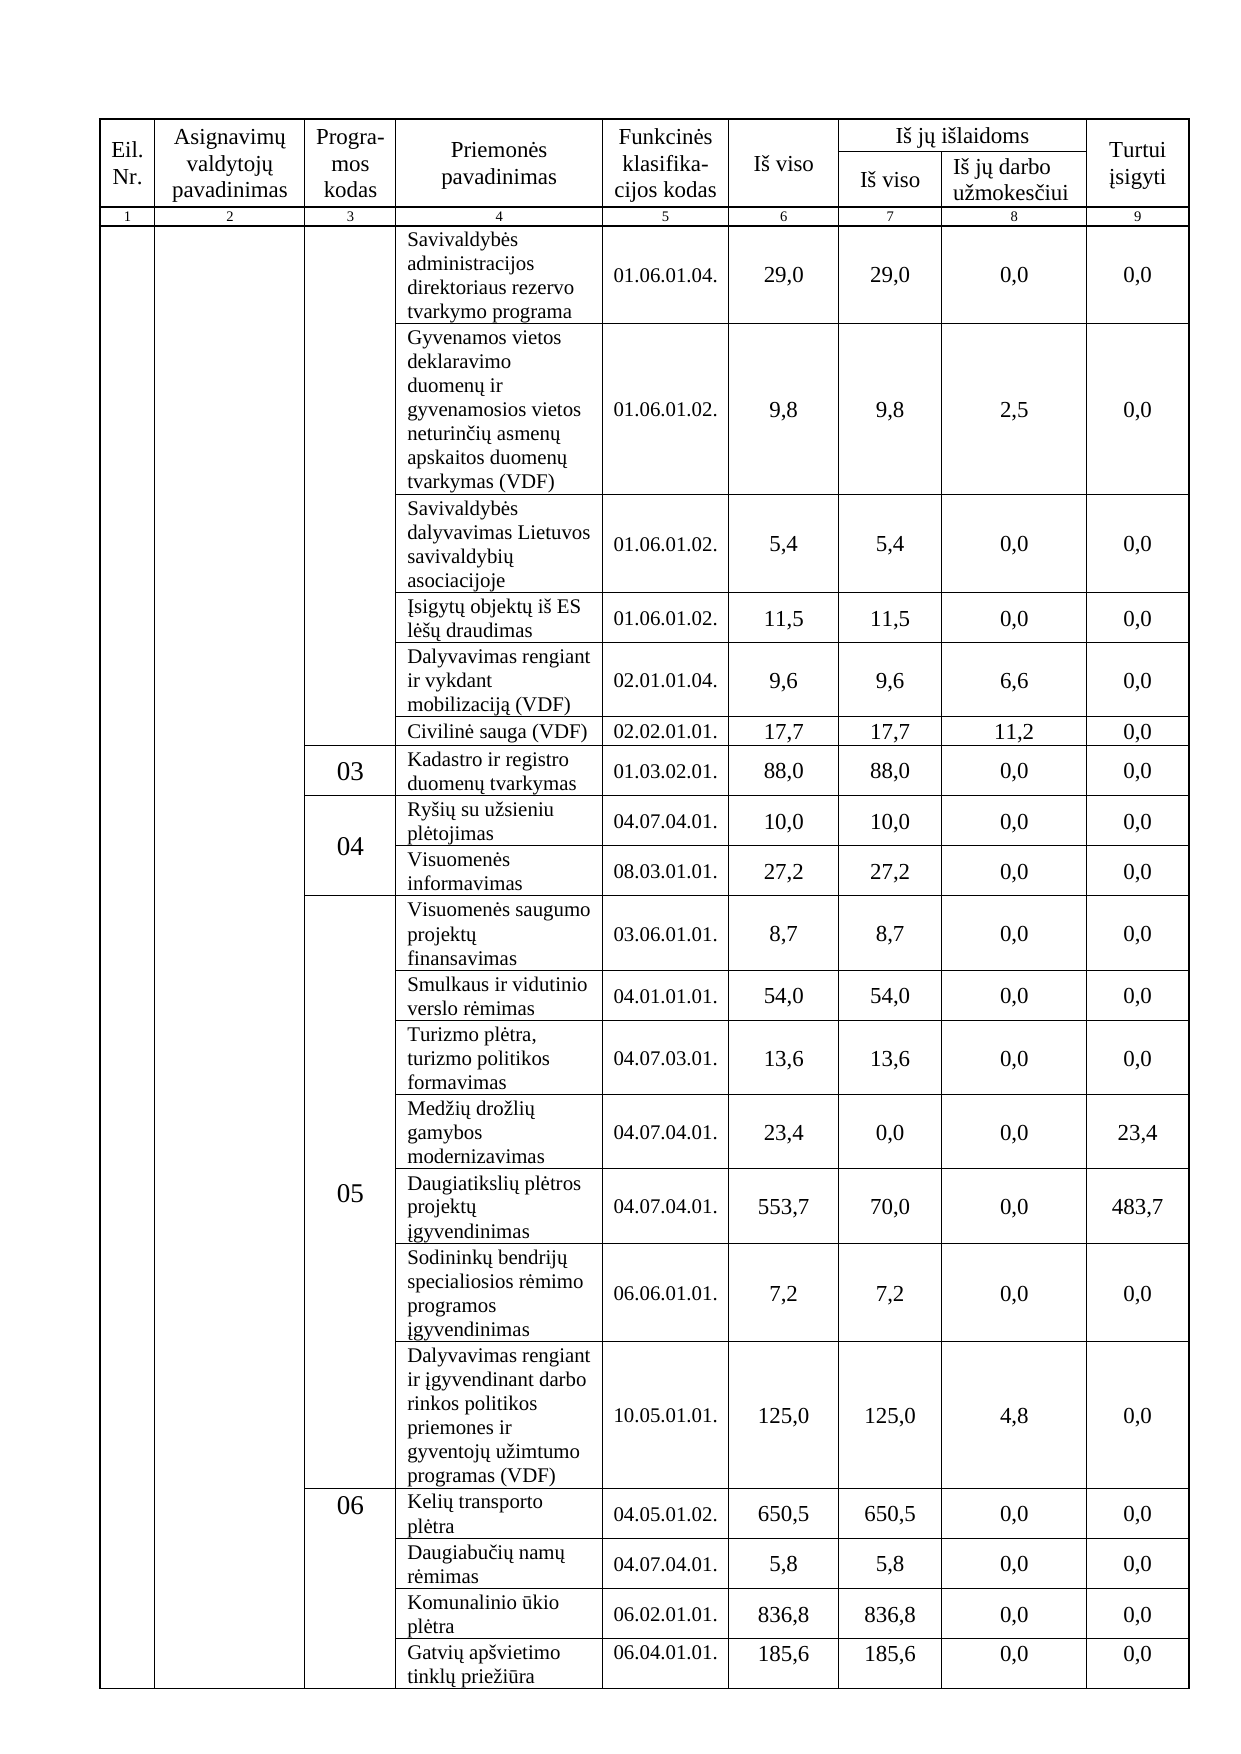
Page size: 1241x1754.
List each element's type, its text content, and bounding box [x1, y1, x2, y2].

table_cell 2 [155, 208, 304, 224]
table_cell 0,0 [1087, 846, 1188, 895]
table_cell 0,0 [1087, 1021, 1188, 1094]
table_cell 0,0 [1087, 1244, 1188, 1341]
table_cell 0,0 [942, 746, 1086, 795]
table_cell 0,0 [1087, 495, 1188, 592]
table_cell 27,2 [839, 846, 941, 895]
table_cell 88,0 [839, 746, 941, 795]
table_cell 0,0 [942, 495, 1086, 592]
table_cell 23,4 [729, 1095, 838, 1168]
table_cell 0,0 [942, 1244, 1086, 1341]
table_cell Savivaldybės administracijos direktoriaus rezervo tvarkymo programa [396, 227, 602, 323]
table_header Eil. Nr. [101, 120, 154, 206]
table_cell 04.07.04.01. [603, 1169, 728, 1243]
table_cell 01.06.01.04. [603, 227, 728, 323]
table_cell 6,6 [942, 643, 1086, 716]
table_cell 17,7 [729, 717, 838, 745]
table_cell 0,0 [1087, 896, 1188, 969]
table_cell 0,0 [942, 1169, 1086, 1243]
table_cell Smulkaus ir vidutinio verslo rėmimas [396, 971, 602, 1020]
table_cell 70,0 [839, 1169, 941, 1243]
table_cell 01.06.01.02. [603, 324, 728, 493]
table_cell 04.07.04.01. [603, 1539, 728, 1588]
table_cell Turizmo plėtra, turizmo politikos formavimas [396, 1021, 602, 1094]
table_cell 04.07.03.01. [603, 1021, 728, 1094]
table_cell 0,0 [1087, 971, 1188, 1020]
table_cell 5,4 [729, 495, 838, 592]
table_cell Dalyvavimas rengiant ir įgyvendinant darbo rinkos politikos priemones ir gyventojų užimtumo programas (VDF) [396, 1342, 602, 1487]
table_cell Gyvenamos vietos deklaravimo duomenų ir gyvenamosios vietos neturinčių asmenų apskaitos duomenų tvarkymas (VDF) [396, 324, 602, 493]
table_cell 650,5 [729, 1489, 838, 1538]
table_cell 3 [305, 208, 395, 224]
table_cell 11,5 [839, 593, 941, 642]
table_cell 54,0 [839, 971, 941, 1020]
table_cell 01.06.01.02. [603, 593, 728, 642]
table_cell 0,0 [1087, 717, 1188, 745]
table_cell Iš viso [839, 152, 941, 206]
table_cell 8,7 [729, 896, 838, 969]
table_cell 03 [305, 746, 395, 795]
table_cell Visuomenės saugumo projektų finansavimas [396, 896, 602, 969]
table_cell 5,8 [839, 1539, 941, 1588]
table_cell 0,0 [942, 1095, 1086, 1168]
table_cell 04.07.04.01. [603, 1095, 728, 1168]
table_cell Iš jų darbo užmokesčiui [942, 152, 1086, 206]
table_cell 125,0 [839, 1342, 941, 1487]
table_cell 836,8 [729, 1589, 838, 1638]
table_cell 0,0 [839, 1095, 941, 1168]
table_cell 0,0 [1087, 643, 1188, 716]
table_cell 11,5 [729, 593, 838, 642]
table_cell 7,2 [729, 1244, 838, 1341]
table_cell 7,2 [839, 1244, 941, 1341]
table_cell 03.06.01.01. [603, 896, 728, 969]
table_cell 9,8 [839, 324, 941, 493]
table_cell 10,0 [839, 796, 941, 845]
table_cell 4 [396, 208, 602, 224]
table_header Funkcinės klasifika-cijos kodas [603, 120, 728, 206]
table_header Priemonės pavadinimas [396, 120, 602, 206]
table_cell 185,6 [839, 1639, 941, 1688]
table_cell 1 [101, 208, 154, 224]
table_cell 27,2 [729, 846, 838, 895]
table_cell [305, 227, 395, 745]
table_cell 04.05.01.02. [603, 1489, 728, 1538]
table_cell 553,7 [729, 1169, 838, 1243]
table_cell Medžių drožlių gamybos modernizavimas [396, 1095, 602, 1168]
table_header Iš viso [729, 120, 838, 206]
table_cell 06.06.01.01. [603, 1244, 728, 1341]
table_cell 483,7 [1087, 1169, 1188, 1243]
table_cell Daugiabučių namų rėmimas [396, 1539, 602, 1588]
table_header Progra-mos kodas [305, 120, 395, 206]
table_cell Savivaldybės dalyvavimas Lietuvos savivaldybių asociacijoje [396, 495, 602, 592]
table_cell 05 [305, 896, 395, 1487]
table_cell 2,5 [942, 324, 1086, 493]
table_cell 9,8 [729, 324, 838, 493]
table_cell Ryšių su užsieniu plėtojimas [396, 796, 602, 845]
table_cell 4,8 [942, 1342, 1086, 1487]
table_cell Kelių transporto plėtra [396, 1489, 602, 1538]
table_cell Įsigytų objektų iš ES lėšų draudimas [396, 593, 602, 642]
table_cell 8,7 [839, 896, 941, 969]
table_cell 29,0 [839, 227, 941, 323]
table_cell [101, 227, 154, 1688]
table_cell Daugiatikslių plėtros projektų įgyvendinimas [396, 1169, 602, 1243]
table_cell 0,0 [942, 796, 1086, 845]
table_cell 0,0 [942, 846, 1086, 895]
table_cell 01.03.02.01. [603, 746, 728, 795]
table_cell 0,0 [942, 1589, 1086, 1638]
table_cell 8 [942, 208, 1086, 224]
table_cell 5 [603, 208, 728, 224]
table_cell 54,0 [729, 971, 838, 1020]
table_cell 0,0 [942, 1489, 1086, 1538]
table_cell 10,0 [729, 796, 838, 845]
table_cell 06.04.01.01. [603, 1639, 728, 1688]
table_cell 125,0 [729, 1342, 838, 1487]
table_cell 88,0 [729, 746, 838, 795]
table_cell Kadastro ir registro duomenų tvarkymas [396, 746, 602, 795]
table_cell 0,0 [942, 227, 1086, 323]
table_cell 13,6 [729, 1021, 838, 1094]
table_cell 0,0 [942, 1539, 1086, 1588]
table_cell 02.02.01.01. [603, 717, 728, 745]
table_cell Gatvių apšvietimo tinklų priežiūra [396, 1639, 602, 1688]
table_cell 0,0 [1087, 324, 1188, 493]
table_cell 0,0 [942, 1639, 1086, 1688]
table_cell 9,6 [839, 643, 941, 716]
table_cell 0,0 [1087, 1489, 1188, 1538]
table_cell 0,0 [1087, 1342, 1188, 1487]
table_cell 04.01.01.01. [603, 971, 728, 1020]
table_cell 9,6 [729, 643, 838, 716]
table_cell 0,0 [1087, 796, 1188, 845]
table_cell 29,0 [729, 227, 838, 323]
table_cell 04.07.04.01. [603, 796, 728, 845]
table_cell 23,4 [1087, 1095, 1188, 1168]
table_cell 5,4 [839, 495, 941, 592]
table_header Asignavimų valdytojų pavadinimas [155, 120, 304, 206]
table_cell Sodininkų bendrijų specialiosios rėmimo programos įgyvendinimas [396, 1244, 602, 1341]
table_cell 836,8 [839, 1589, 941, 1638]
table_cell 10.05.01.01. [603, 1342, 728, 1487]
table_cell 08.03.01.01. [603, 846, 728, 895]
table_cell 06 [305, 1489, 395, 1688]
table_cell 0,0 [1087, 746, 1188, 795]
table_cell 0,0 [942, 1021, 1086, 1094]
table_cell Civilinė sauga (VDF) [396, 717, 602, 745]
table_cell Visuomenės informavimas [396, 846, 602, 895]
table_cell 0,0 [942, 593, 1086, 642]
table_cell 5,8 [729, 1539, 838, 1588]
table_header Turtui įsigyti [1087, 120, 1188, 206]
table_cell 17,7 [839, 717, 941, 745]
table_cell 06.02.01.01. [603, 1589, 728, 1638]
table_cell 11,2 [942, 717, 1086, 745]
table_cell 0,0 [1087, 593, 1188, 642]
table_cell Dalyvavimas rengiant ir vykdant mobilizaciją (VDF) [396, 643, 602, 716]
table_cell 185,6 [729, 1639, 838, 1688]
table_cell 0,0 [1087, 1539, 1188, 1588]
table_header Iš jų išlaidoms [839, 120, 1086, 151]
table_cell 04 [305, 796, 395, 895]
table_cell 0,0 [942, 971, 1086, 1020]
table_cell 13,6 [839, 1021, 941, 1094]
table_cell 7 [839, 208, 941, 224]
table_cell [155, 227, 304, 1688]
table_cell 0,0 [1087, 1589, 1188, 1638]
table_cell 6 [729, 208, 838, 224]
table_cell 0,0 [1087, 1639, 1188, 1688]
table_cell 9 [1087, 208, 1188, 224]
table_cell Komunalinio ūkio plėtra [396, 1589, 602, 1638]
table_cell 650,5 [839, 1489, 941, 1538]
table_cell 0,0 [942, 896, 1086, 969]
table_cell 02.01.01.04. [603, 643, 728, 716]
table_cell 0,0 [1087, 227, 1188, 323]
table_cell 01.06.01.02. [603, 495, 728, 592]
